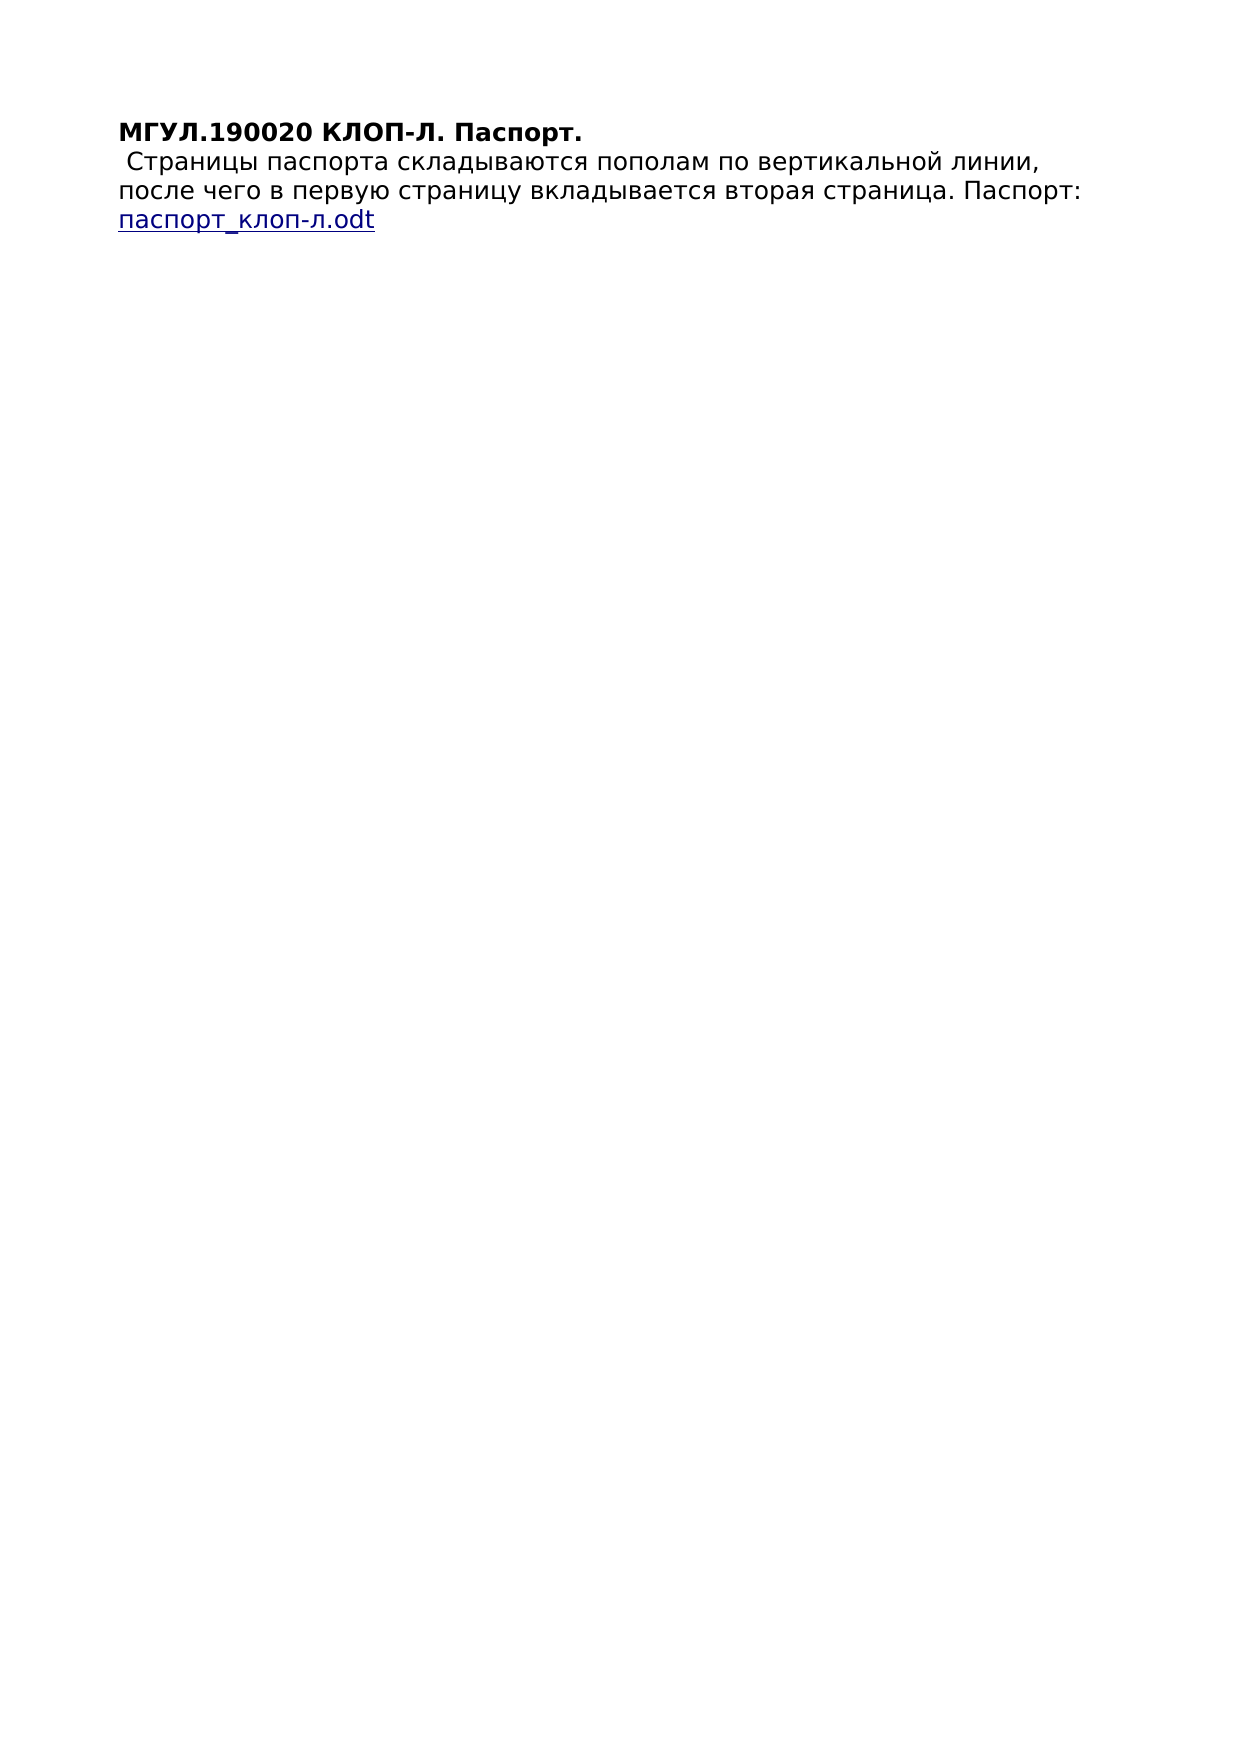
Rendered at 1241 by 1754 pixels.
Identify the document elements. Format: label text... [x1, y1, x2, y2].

text МГУЛ.190020 КЛОП-Л. Паспорт. Страницы паспорта складываются пополам по вертикальной линии, после чего в первую страницу вкладывается вторая страница. Паспорт: паспорт_клоп-л.odt [118, 118, 1122, 264]
